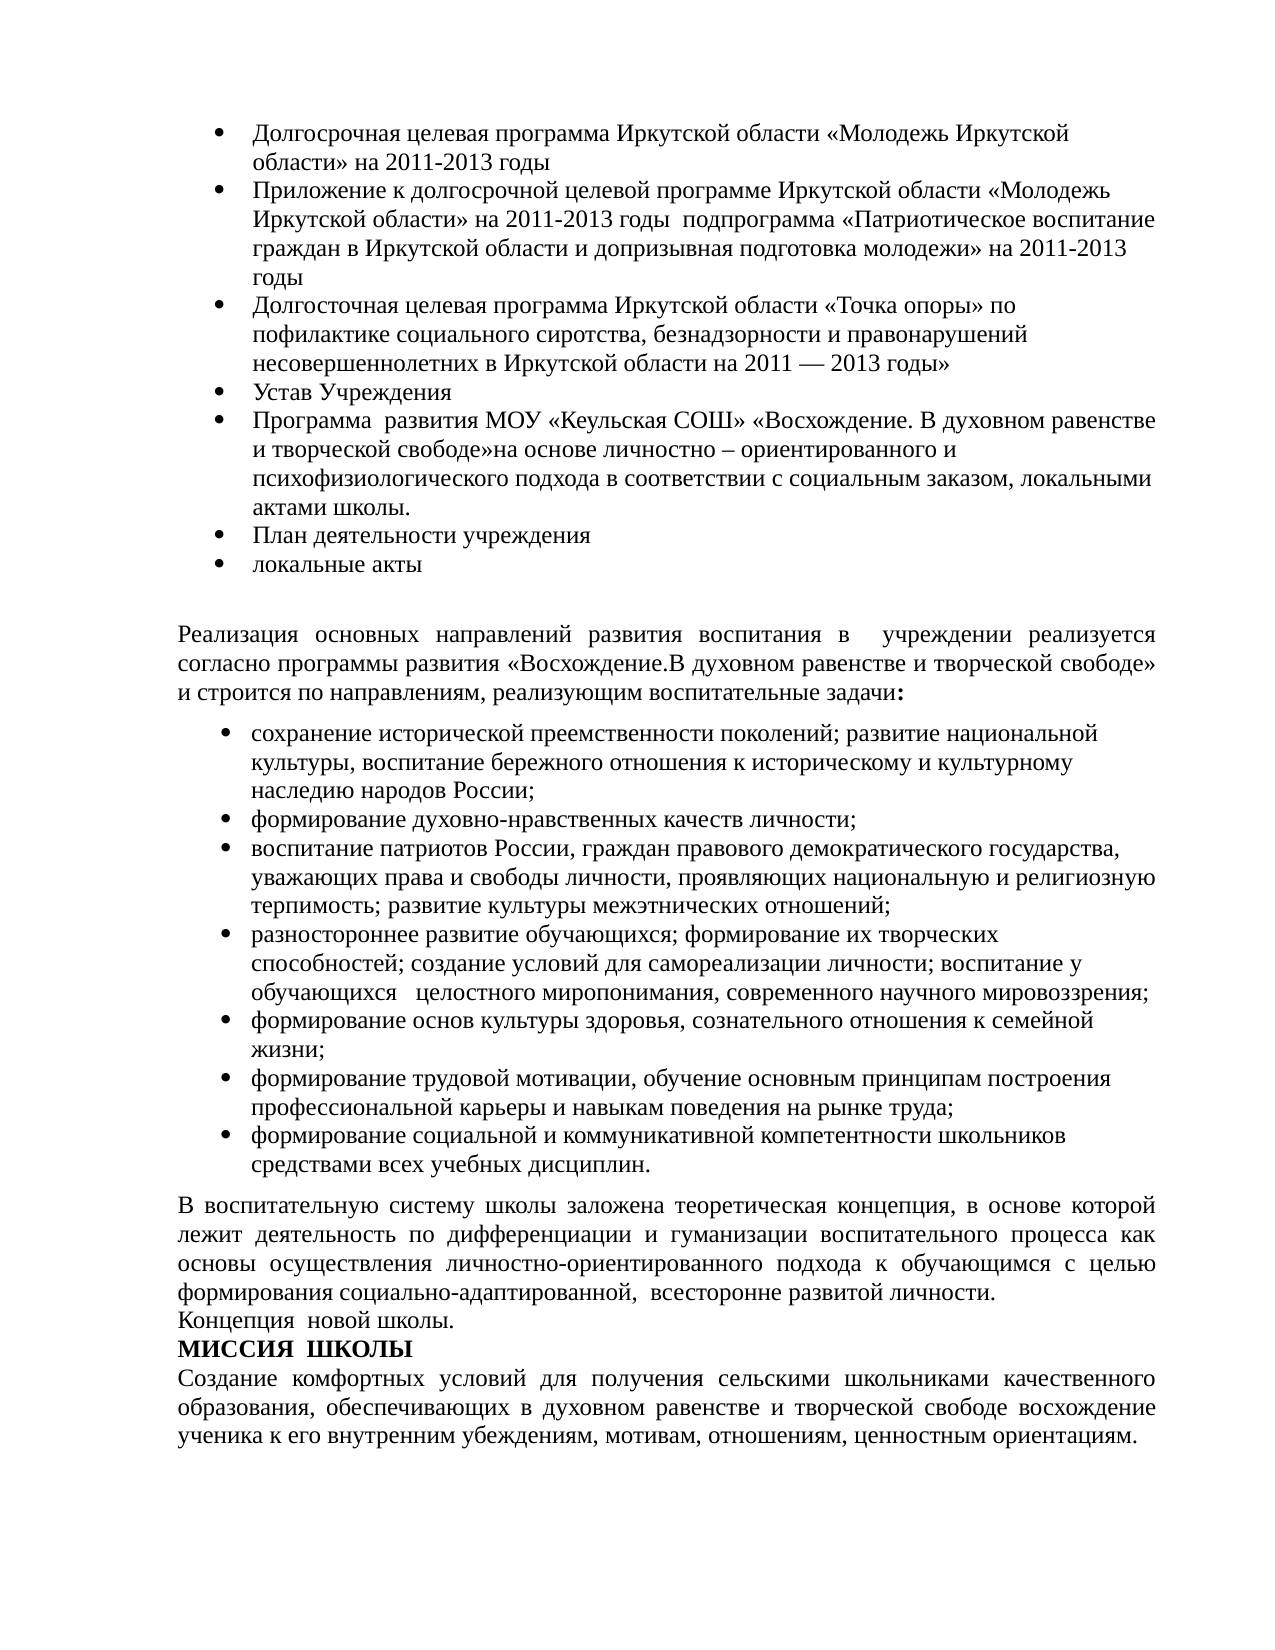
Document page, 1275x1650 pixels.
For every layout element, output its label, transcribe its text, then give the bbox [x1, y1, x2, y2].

list сохранение исторической преемственности поколений; развитие национальной культуры, воспитание бережного отношения к историческому и культурному наследию народов России; [221, 718, 1157, 804]
list Приложение к долгосрочной целевой программе Иркутской области «Молодежь Иркутской области» на 2011-2013 годы подпрограмма «Патриотическое воспитание граждан в Иркутской области и допризывная подготовка молодежи» на 2011-2013 годы [215, 176, 1157, 291]
list Долгосрочная целевая программа Иркутской области «Молодежь Иркутской области» на 2011-2013 годы [215, 118, 1157, 176]
list разностороннее развитие обучающихся; формирование их творческих способностей; создание условий для самореализации личности; воспитание у обучающихся целостного миропонимания, современного научного мировоззрения; [221, 919, 1157, 1006]
list Устав Учреждения [215, 377, 1157, 406]
list Долгосточная целевая программа Иркутской области «Точка опоры» по пофилактике социального сиротства, безнадзорности и правонарушений несовершеннолетних в Иркутской области на 2011 — 2013 годы» [215, 291, 1157, 377]
list План деятельности учреждения [215, 521, 1157, 549]
text Реализация основных направлений развития воспитания в учреждении реализуется согласно программы развития «Восхождение.В духовном равенстве и творческой свободе» и строится по направлениям, реализующим воспитательные задачи: [177, 619, 1157, 706]
list локальные акты [215, 549, 1157, 578]
text Концепция новой школы. [177, 1306, 1157, 1334]
list воспитание патриотов России, граждан правового демократического государства, уважающих права и свободы личности, проявляющих национальную и религиозную терпимость; развитие культуры межэтнических отношений; [221, 833, 1157, 919]
text В воспитательную систему школы заложена теоретическая концепция, в основе которой лежит деятельность по дифференциации и гуманизации воспитательного процесса как основы осуществления личностно-ориентированного подхода к обучающимся с целью формирования социально-адаптированной, всесторонне развитой личности. [177, 1191, 1157, 1306]
list формирование трудовой мотивации, обучение основным принципам построения профессиональной карьеры и навыкам поведения на рынке труда; [221, 1063, 1157, 1121]
list формирование социальной и коммуникативной компетентности школьников средствами всех учебных дисциплин. [221, 1121, 1157, 1178]
text Создание комфортных условий для получения сельскими школьниками качественного образования, обеспечивающих в духовном равенстве и творческой свободе восхождение ученика к его внутренним убеждениям, мотивам, отношениям, ценностным ориентациям. [177, 1363, 1157, 1449]
text МИССИЯ ШКОЛЫ [177, 1334, 1157, 1363]
list формирование духовно-нравственных качеств личности; [221, 804, 1157, 833]
list Программа развития МОУ «Кеульская СОШ» «Восхождение. В духовном равенстве и творческой свободе»на основе личностно – ориентированного и психофизиологического подхода в соответствии с социальным заказом, локальными актами школы. [215, 406, 1157, 521]
list формирование основ культуры здоровья, сознательного отношения к семейной жизни; [221, 1006, 1157, 1063]
